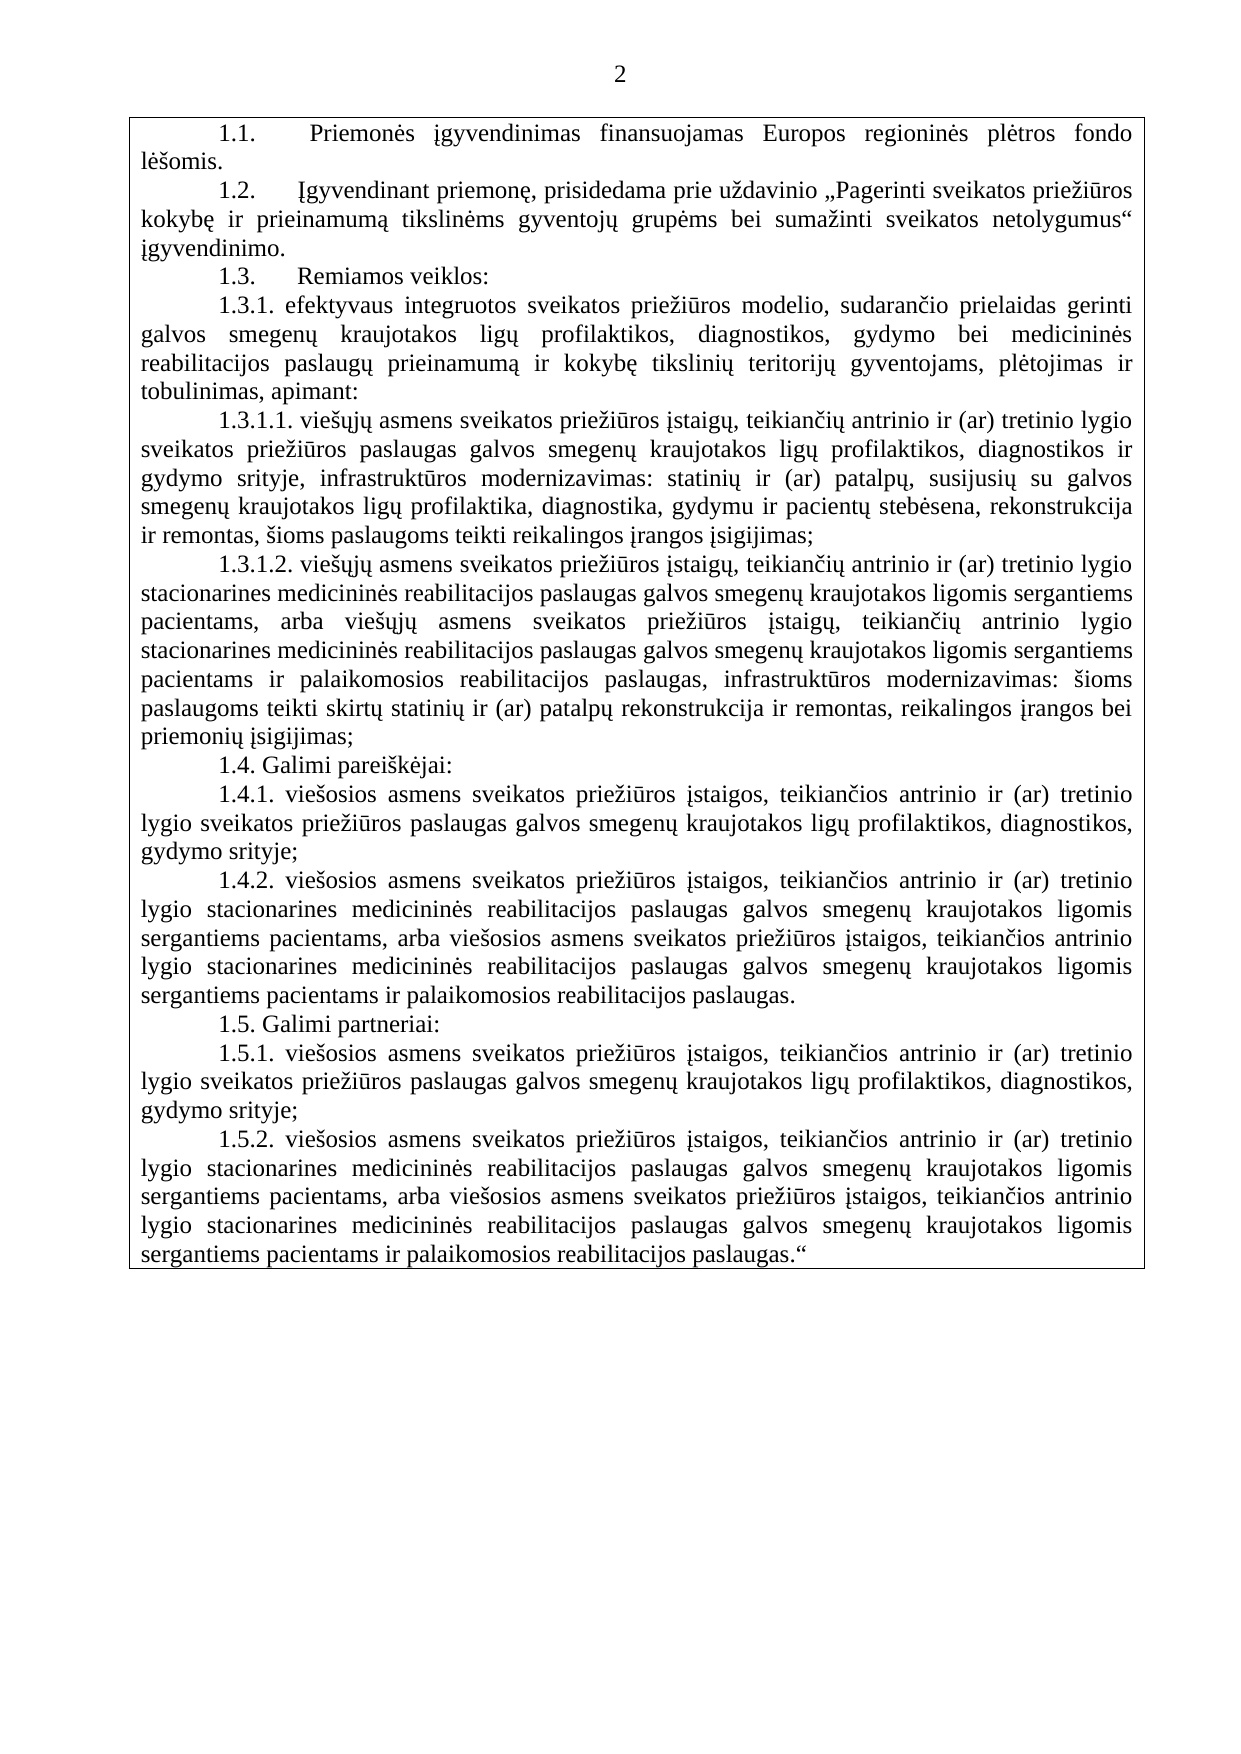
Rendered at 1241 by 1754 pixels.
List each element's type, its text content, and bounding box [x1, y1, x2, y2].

table_header 1.1. Priemonės įgyvendinimas finansuojamas Europos regioninės plėtros fondo lėšomis. 1.2. Įgyvendinant priemonę, prisidedama prie uždavinio „Pagerinti sveikatos priežiūros kokybę ir prieinamumą tikslinėms gyventojų grupėms bei sumažinti sveikatos netolygumus“ įgyvendinimo. 1.3. Remiamos veiklos: 1.3.1. efektyvaus integruotos sveikatos priežiūros modelio, sudarančio prielaidas gerinti galvos smegenų kraujotakos ligų profilaktikos, diagnostikos, gydymo bei medicininės reabilitacijos paslaugų prieinamumą ir kokybę tikslinių teritorijų gyventojams, plėtojimas ir tobulinimas, apimant: 1.3.1.1. viešųjų asmens sveikatos priežiūros įstaigų, teikiančių antrinio ir (ar) tretinio lygio sveikatos priežiūros paslaugas galvos smegenų kraujotakos ligų profilaktikos, diagnostikos ir gydymo srityje, infrastruktūros modernizavimas: statinių ir (ar) patalpų, susijusių su galvos smegenų kraujotakos ligų profilaktika, diagnostika, gydymu ir pacientų stebėsena, rekonstrukcija ir remontas, šioms paslaugoms teikti reikalingos įrangos įsigijimas; 1.3.1.2. viešųjų asmens sveikatos priežiūros įstaigų, teikiančių antrinio ir (ar) tretinio lygio stacionarines medicininės reabilitacijos paslaugas galvos smegenų kraujotakos ligomis sergantiems pacientams, arba viešųjų asmens sveikatos priežiūros įstaigų, teikiančių antrinio lygio stacionarines medicininės reabilitacijos paslaugas galvos smegenų kraujotakos ligomis sergantiems pacientams ir palaikomosios reabilitacijos paslaugas, infrastruktūros modernizavimas: šioms paslaugoms teikti skirtų statinių ir (ar) patalpų rekonstrukcija ir remontas, reikalingos įrangos bei priemonių įsigijimas; 1.4. Galimi pareiškėjai: 1.4.1. viešosios asmens sveikatos priežiūros įstaigos, teikiančios antrinio ir (ar) tretinio lygio sveikatos priežiūros paslaugas galvos smegenų kraujotakos ligų profilaktikos, diagnostikos, gydymo srityje; 1.4.2. viešosios asmens sveikatos priežiūros įstaigos, teikiančios antrinio ir (ar) tretinio lygio stacionarines medicininės reabilitacijos paslaugas galvos smegenų kraujotakos ligomis sergantiems pacientams, arba viešosios asmens sveikatos priežiūros įstaigos, teikiančios antrinio lygio stacionarines medicininės reabilitacijos paslaugas galvos smegenų kraujotakos ligomis sergantiems pacientams ir palaikomosios reabilitacijos paslaugas. 1.5. Galimi partneriai: 1.5.1. viešosios asmens sveikatos priežiūros įstaigos, teikiančios antrinio ir (ar) tretinio lygio sveikatos priežiūros paslaugas galvos smegenų kraujotakos ligų profilaktikos, diagnostikos, gydymo srityje; 1.5.2. viešosios asmens sveikatos priežiūros įstaigos, teikiančios antrinio ir (ar) tretinio lygio stacionarines medicininės reabilitacijos paslaugas galvos smegenų kraujotakos ligomis sergantiems pacientams, arba viešosios asmens sveikatos priežiūros įstaigos, teikiančios antrinio lygio stacionarines medicininės reabilitacijos paslaugas galvos smegenų kraujotakos ligomis sergantiems pacientams ir palaikomosios reabilitacijos paslaugas.“ [130, 118, 1144, 1268]
